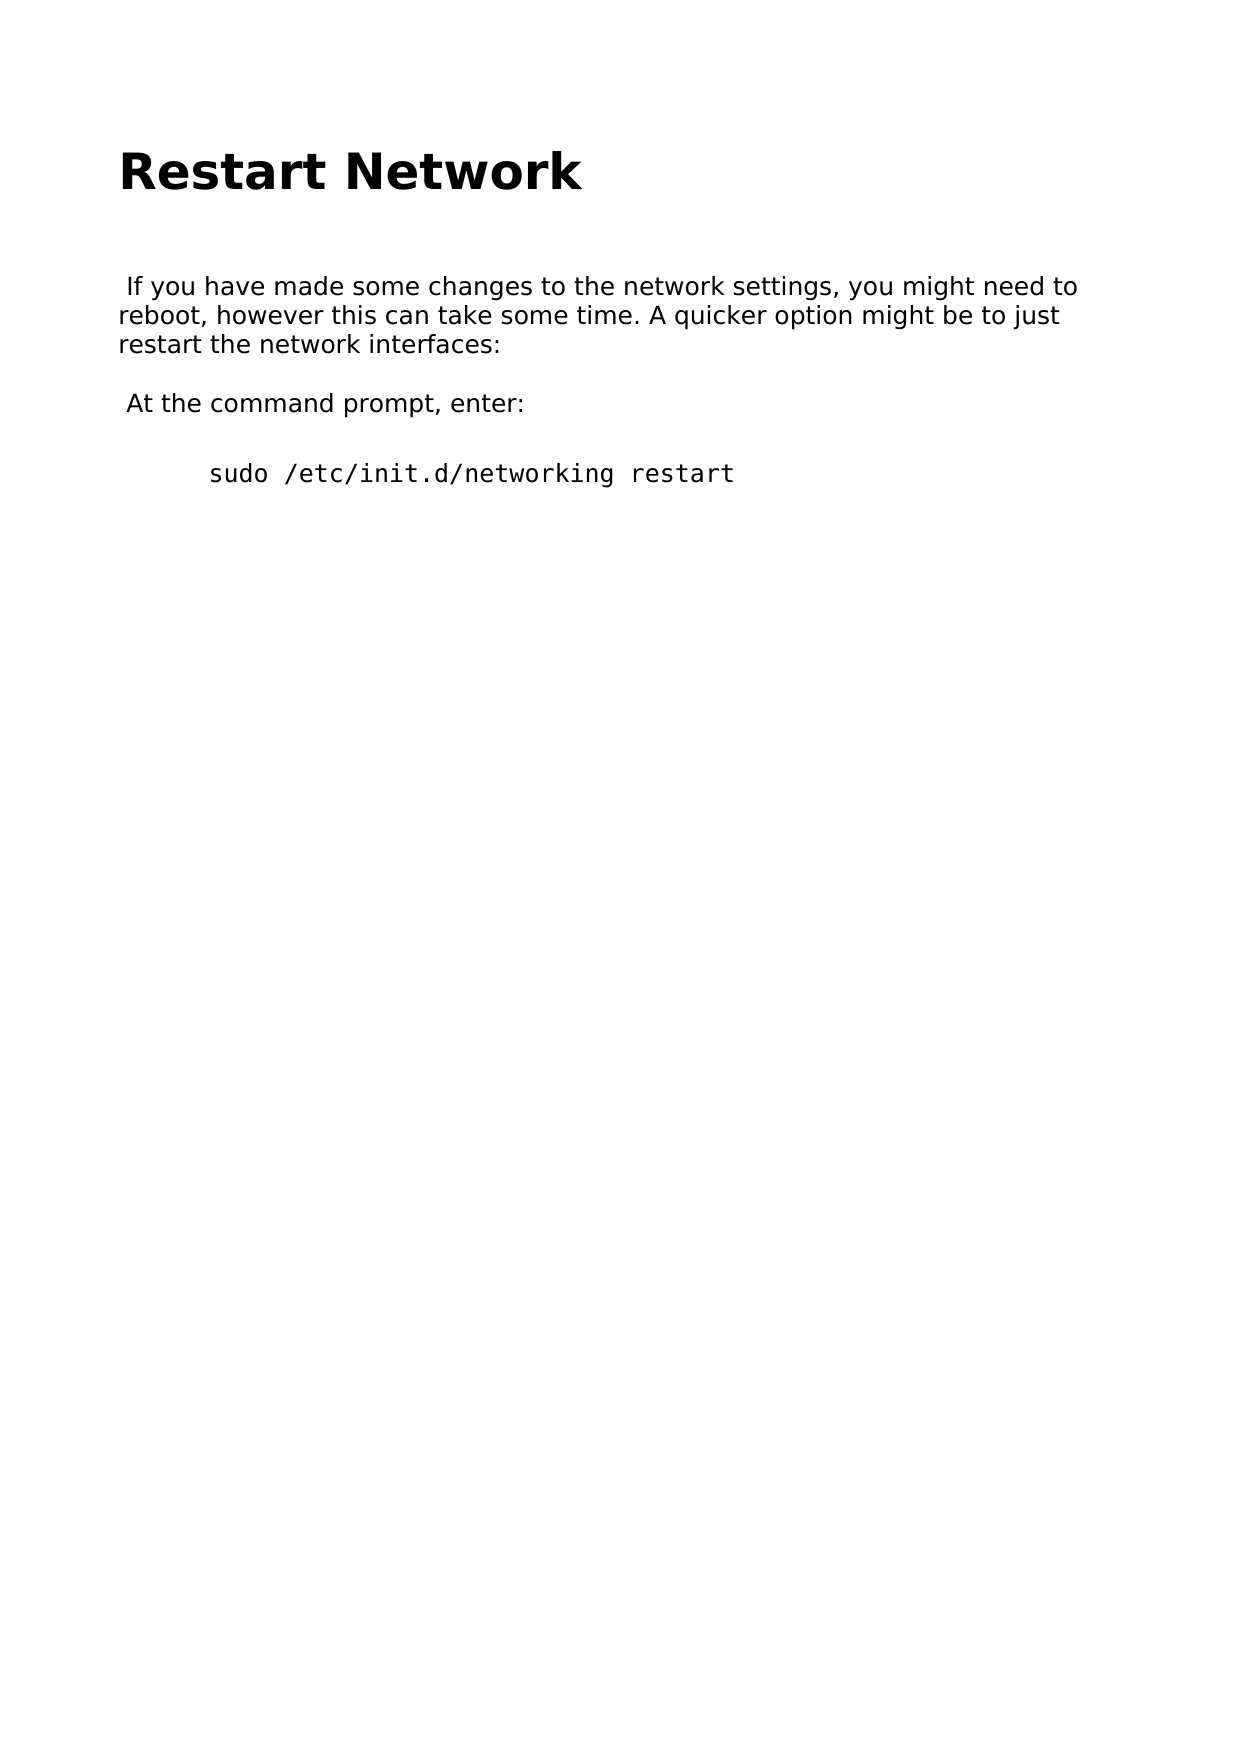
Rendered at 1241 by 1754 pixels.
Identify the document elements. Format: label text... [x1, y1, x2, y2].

text If you have made some changes to the network settings, you might need to reboot, however this can take some time. A quicker option might be to just restart the network interfaces: At the command prompt, enter: [118, 214, 1122, 447]
subtitle Restart Network [118, 143, 1122, 201]
text sudo /etc/init.d/networking restart [118, 460, 1122, 489]
